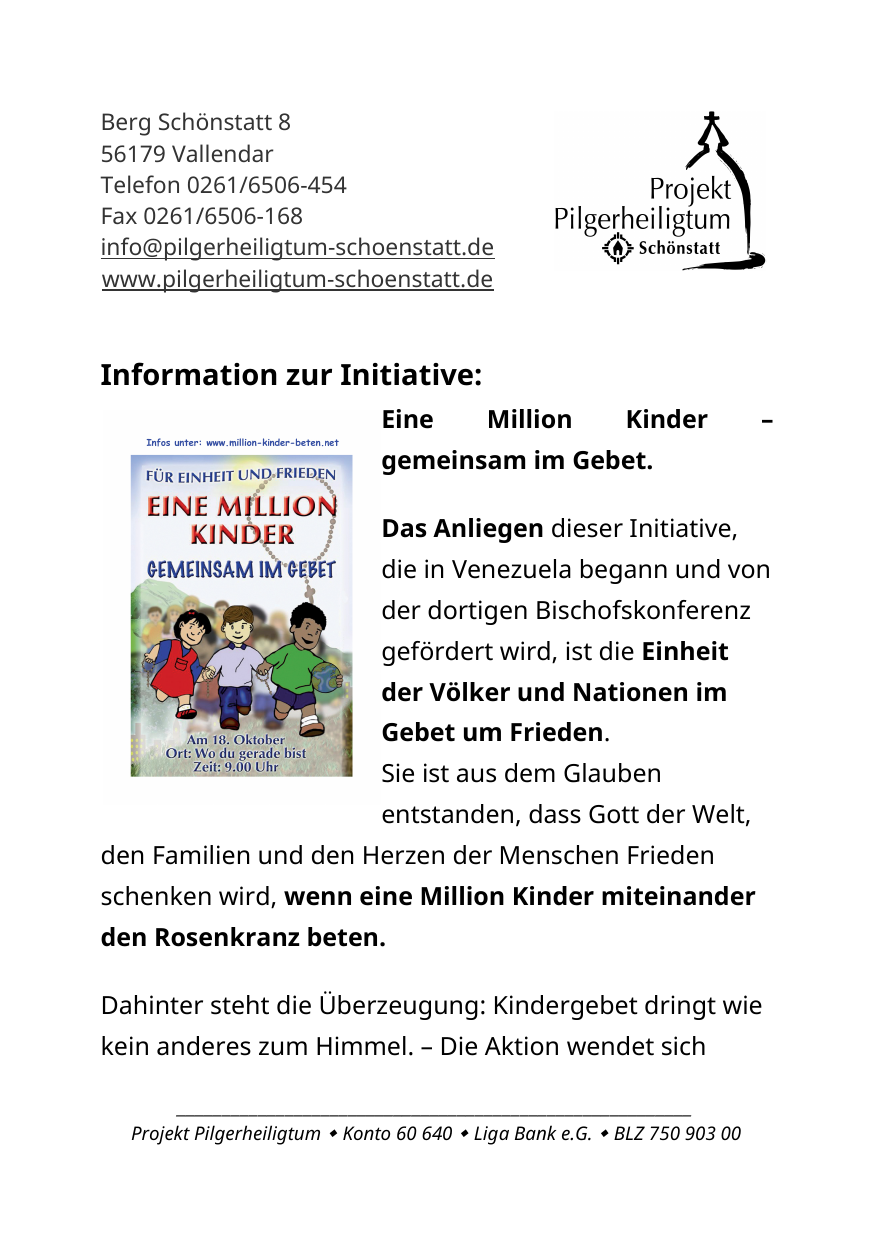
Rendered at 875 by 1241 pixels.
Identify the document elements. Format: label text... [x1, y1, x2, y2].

text Das Anliegen dieser Initiative, die in Venezuela begann und von der dortigen Bischofskonferenz gefördert wird, ist die Einheit der Völker und Nationen im Gebet um Frieden. [381, 511, 774, 749]
text Information zur Initiative: [100, 354, 774, 394]
picture [553, 111, 767, 271]
text Eine Million Kinder – gemeinsam im Gebet. [100, 402, 774, 477]
text Sie ist aus dem Glauben entstanden, dass Gott der Welt, den Familien und den Herzen der Menschen Frieden schenken wird, wenn eine Million Kinder miteinander den Rosenkranz beten. [100, 756, 774, 953]
picture [102, 410, 381, 805]
text Dahinter steht die Überzeugung: Kindergebet dringt wie kein anderes zum Himmel. – Die Aktion wendet sich [100, 987, 774, 1062]
